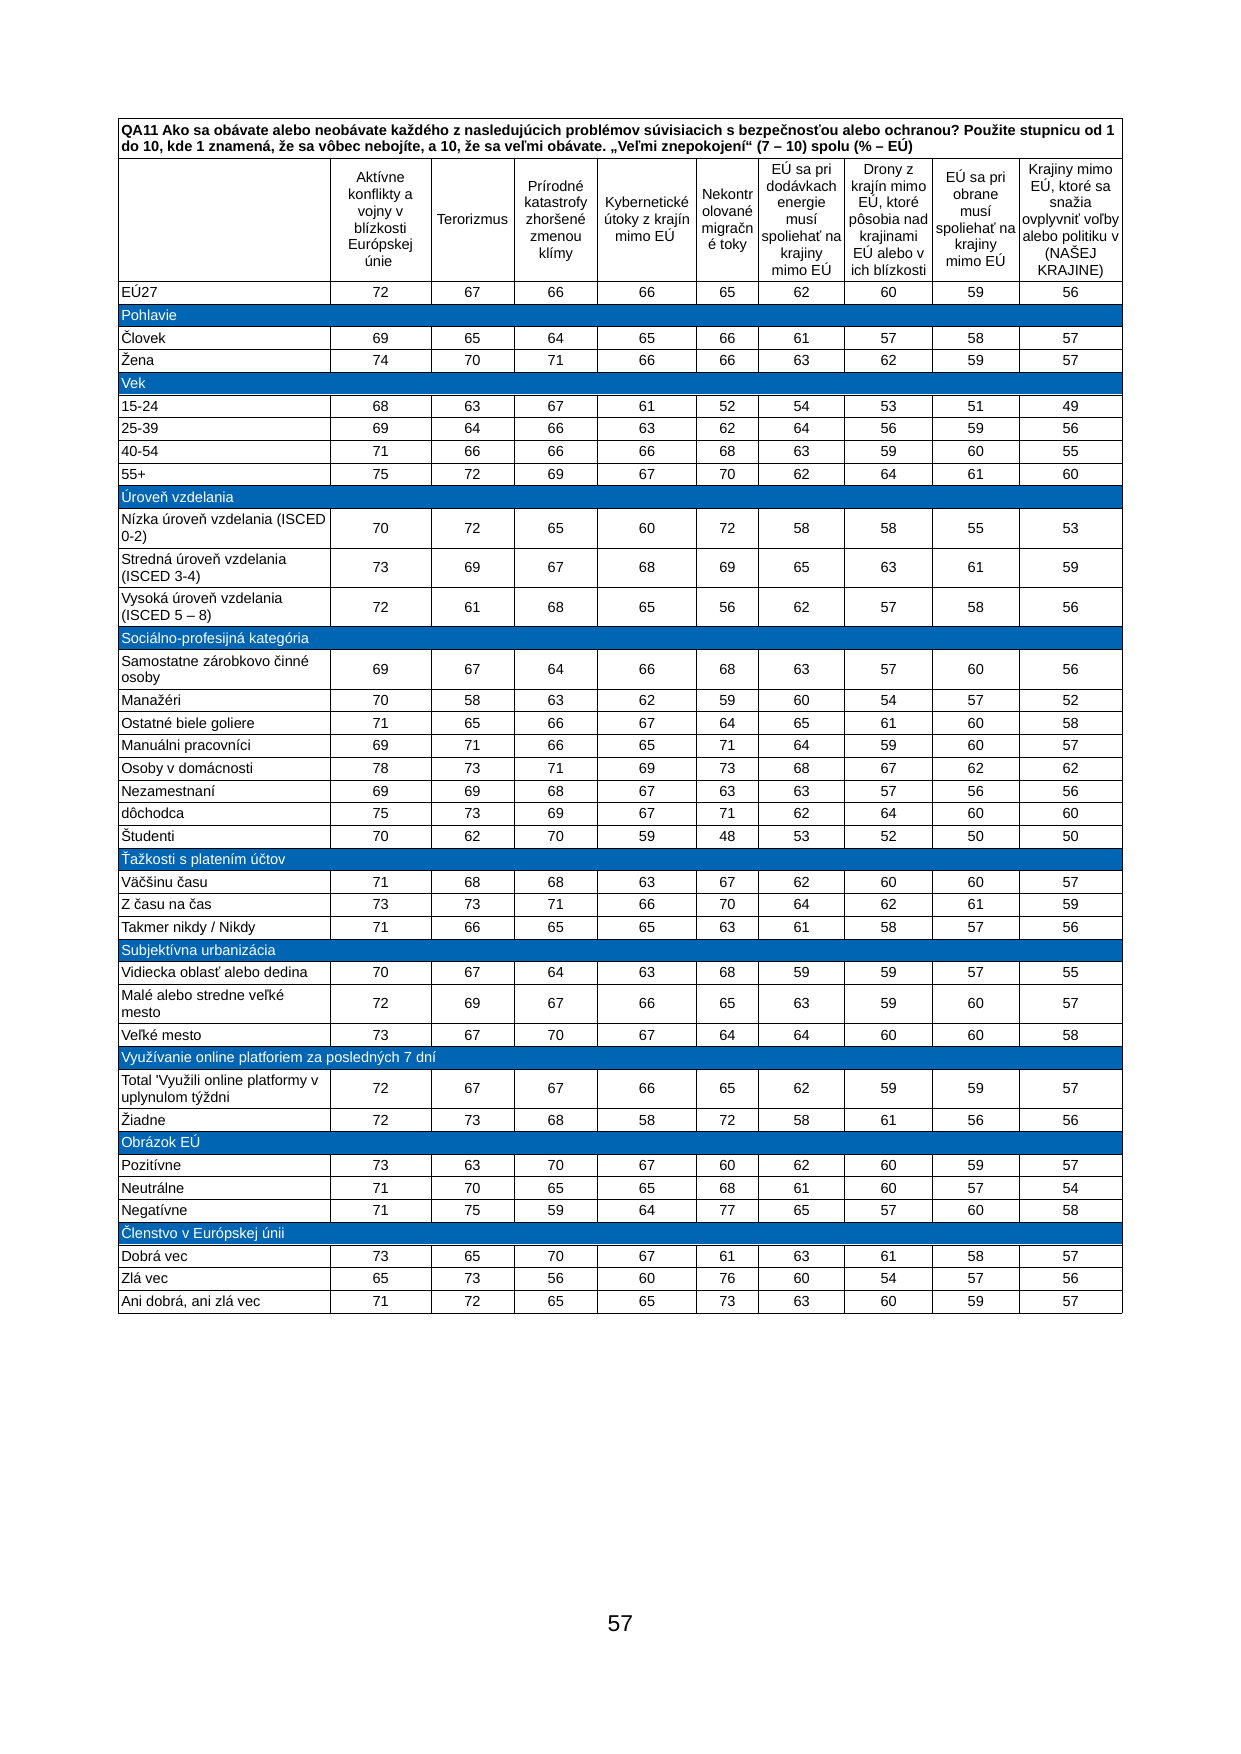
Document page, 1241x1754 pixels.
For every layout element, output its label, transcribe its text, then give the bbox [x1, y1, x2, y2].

table_cell 66 [515, 441, 597, 463]
table_cell 73 [331, 549, 431, 587]
table_cell 52 [1020, 690, 1122, 711]
table_cell 66 [598, 441, 696, 463]
table_cell 62 [759, 282, 844, 304]
table_cell 56 [515, 1268, 597, 1290]
table_cell 70 [697, 894, 758, 916]
table_cell 67 [845, 758, 932, 779]
table_cell 66 [598, 350, 696, 372]
table_cell 58 [933, 327, 1019, 349]
table_cell 60 [845, 1291, 932, 1313]
table_cell Zlá vec [119, 1268, 330, 1290]
table_cell 49 [1020, 396, 1122, 417]
table_cell 70 [331, 826, 431, 848]
table_cell dôchodca [119, 803, 330, 825]
table_cell Terorizmus [432, 159, 514, 281]
table_cell 68 [697, 650, 758, 689]
table_cell 65 [598, 1291, 696, 1313]
table_cell 70 [515, 826, 597, 848]
table_cell 58 [933, 588, 1019, 626]
table_cell 73 [331, 1024, 431, 1046]
table_cell 40-54 [119, 441, 330, 463]
table_cell 67 [697, 871, 758, 893]
table_cell 75 [432, 1200, 514, 1222]
table_cell Dobrá vec [119, 1246, 330, 1267]
table_cell 61 [933, 464, 1019, 485]
table_cell 53 [759, 826, 844, 848]
table_cell 67 [515, 396, 597, 417]
table_cell 65 [697, 282, 758, 304]
table_cell 67 [432, 282, 514, 304]
table_cell 68 [515, 781, 597, 802]
table_cell Subjektívna urbanizácia [119, 940, 1122, 961]
table_cell 60 [845, 1024, 932, 1046]
table_cell 63 [759, 650, 844, 689]
table_cell 67 [598, 712, 696, 734]
table_cell Manažéri [119, 690, 330, 711]
table_cell 67 [598, 464, 696, 485]
table_cell 68 [697, 962, 758, 984]
table_cell 55+ [119, 464, 330, 485]
table_cell 65 [515, 1291, 597, 1313]
table_cell 60 [598, 1268, 696, 1290]
table_cell 56 [1020, 1109, 1122, 1131]
table_cell 62 [933, 758, 1019, 779]
table_cell 58 [759, 509, 844, 547]
table_cell 63 [598, 418, 696, 440]
table_cell 71 [331, 1200, 431, 1222]
table_cell 64 [515, 650, 597, 689]
table_cell 61 [845, 1109, 932, 1131]
table_cell Nekontrolované migračné toky [697, 159, 758, 281]
table_cell Samostatne zárobkovo činné osoby [119, 650, 330, 689]
table_cell EÚ27 [119, 282, 330, 304]
table_cell 58 [1020, 712, 1122, 734]
table_cell 63 [845, 549, 932, 587]
table_cell 58 [432, 690, 514, 711]
table_cell 65 [598, 735, 696, 757]
table_cell 60 [1020, 464, 1122, 485]
table_cell 66 [697, 327, 758, 349]
table_cell 72 [432, 509, 514, 547]
table_cell 68 [331, 396, 431, 417]
table_cell 68 [515, 588, 597, 626]
table_cell 71 [432, 735, 514, 757]
table_cell EÚ sa pri obrane musí spoliehať na krajiny mimo EÚ [933, 159, 1019, 281]
table_cell 65 [598, 917, 696, 938]
table_cell 73 [697, 1291, 758, 1313]
table_cell Pozitívne [119, 1155, 330, 1176]
table_cell 63 [697, 781, 758, 802]
table_cell 62 [598, 690, 696, 711]
table_cell 64 [697, 1024, 758, 1046]
table_cell 56 [1020, 418, 1122, 440]
table_cell 59 [845, 1070, 932, 1108]
table_cell 56 [1020, 917, 1122, 938]
table_cell 73 [432, 1109, 514, 1131]
table_cell 59 [933, 282, 1019, 304]
table_cell Vek [119, 373, 1122, 394]
table_cell 71 [331, 1177, 431, 1199]
table_cell 56 [1020, 650, 1122, 689]
table_cell 60 [933, 1024, 1019, 1046]
table_cell 69 [432, 985, 514, 1023]
table_cell 72 [432, 1291, 514, 1313]
table_cell 69 [331, 735, 431, 757]
table_cell Takmer nikdy / Nikdy [119, 917, 330, 938]
table_cell 65 [432, 712, 514, 734]
table_cell Študenti [119, 826, 330, 848]
table_cell Kybernetické útoky z krajín mimo EÚ [598, 159, 696, 281]
table_cell 56 [933, 1109, 1019, 1131]
table_cell 61 [759, 1177, 844, 1199]
table_cell 68 [515, 1109, 597, 1131]
table_cell 66 [515, 418, 597, 440]
table_cell 54 [759, 396, 844, 417]
table_cell 69 [432, 781, 514, 802]
table_cell 62 [432, 826, 514, 848]
table_cell 63 [759, 985, 844, 1023]
table_cell 59 [697, 690, 758, 711]
table_cell 66 [432, 441, 514, 463]
table_cell 57 [1020, 985, 1122, 1023]
table_cell 57 [845, 650, 932, 689]
table_cell Žena [119, 350, 330, 372]
table_cell Úroveň vzdelania [119, 486, 1122, 508]
table_cell 65 [515, 917, 597, 938]
table_cell 61 [845, 1246, 932, 1267]
table_cell 59 [845, 985, 932, 1023]
table_cell 64 [432, 418, 514, 440]
table_cell 57 [845, 1200, 932, 1222]
table_cell 66 [515, 282, 597, 304]
table_cell 68 [697, 1177, 758, 1199]
table_cell 57 [933, 690, 1019, 711]
table_cell 68 [759, 758, 844, 779]
table_cell 58 [933, 1246, 1019, 1267]
table_cell Z času na čas [119, 894, 330, 916]
table_cell Vysoká úroveň vzdelania (ISCED 5 – 8) [119, 588, 330, 626]
table_cell 71 [697, 735, 758, 757]
table_cell 65 [598, 588, 696, 626]
table_cell 59 [845, 735, 932, 757]
table_cell Obrázok EÚ [119, 1132, 1122, 1154]
table_cell 66 [598, 894, 696, 916]
table_cell 60 [845, 1155, 932, 1176]
table_cell 71 [331, 917, 431, 938]
table_cell 63 [598, 962, 696, 984]
table_cell EÚ sa pri dodávkach energie musí spoliehať na krajiny mimo EÚ [759, 159, 844, 281]
table_cell 54 [845, 1268, 932, 1290]
table_cell Malé alebo stredne veľké mesto [119, 985, 330, 1023]
table_cell 58 [845, 917, 932, 938]
table_cell 72 [331, 1109, 431, 1131]
table_cell 64 [759, 1024, 844, 1046]
table_cell 63 [759, 350, 844, 372]
table_cell 60 [1020, 803, 1122, 825]
table_cell 71 [331, 441, 431, 463]
table_cell 66 [598, 650, 696, 689]
table_cell 67 [515, 549, 597, 587]
table_cell 64 [845, 803, 932, 825]
table_cell 59 [933, 1070, 1019, 1108]
table_cell 62 [845, 894, 932, 916]
table_cell 64 [697, 712, 758, 734]
table_cell 73 [432, 1268, 514, 1290]
table_cell 54 [1020, 1177, 1122, 1199]
table_cell 54 [845, 690, 932, 711]
table_cell Krajiny mimo EÚ, ktoré sa snažia ovplyvniť voľby alebo politiku v (NAŠEJ KRAJINE) [1020, 159, 1122, 281]
table_cell Osoby v domácnosti [119, 758, 330, 779]
table_cell Pohlavie [119, 305, 1122, 326]
table_cell Človek [119, 327, 330, 349]
table_cell 56 [1020, 1268, 1122, 1290]
table_cell 66 [515, 735, 597, 757]
table_cell 73 [432, 758, 514, 779]
table_cell 60 [598, 509, 696, 547]
table_cell 67 [598, 1246, 696, 1267]
table_cell 72 [331, 1070, 431, 1108]
table_cell 62 [759, 464, 844, 485]
table_cell 58 [1020, 1200, 1122, 1222]
table_cell Ťažkosti s platením účtov [119, 849, 1122, 870]
table_cell 65 [598, 327, 696, 349]
table_cell 15-24 [119, 396, 330, 417]
table_cell 57 [845, 327, 932, 349]
table_cell 63 [759, 441, 844, 463]
table_cell 73 [697, 758, 758, 779]
table_cell 69 [515, 464, 597, 485]
table_cell 67 [432, 650, 514, 689]
table_cell 63 [759, 1246, 844, 1267]
table_cell 66 [598, 282, 696, 304]
table_cell 65 [759, 712, 844, 734]
table_cell 52 [697, 396, 758, 417]
table_cell 60 [933, 871, 1019, 893]
table_cell 59 [1020, 894, 1122, 916]
table_cell 59 [1020, 549, 1122, 587]
table_cell 72 [432, 464, 514, 485]
table_cell 64 [598, 1200, 696, 1222]
table_cell 72 [331, 588, 431, 626]
table_cell 71 [515, 350, 597, 372]
table_cell 57 [1020, 1070, 1122, 1108]
table_cell 65 [759, 1200, 844, 1222]
table_cell 61 [759, 327, 844, 349]
table_cell 63 [515, 690, 597, 711]
table_cell 72 [697, 1109, 758, 1131]
table_cell 65 [697, 1070, 758, 1108]
table_cell 57 [933, 1268, 1019, 1290]
table_cell 64 [759, 894, 844, 916]
table_cell 69 [331, 418, 431, 440]
table_cell 70 [515, 1024, 597, 1046]
table_cell 69 [697, 549, 758, 587]
table_cell 60 [759, 1268, 844, 1290]
table_cell 57 [1020, 350, 1122, 372]
table_cell 69 [515, 803, 597, 825]
table_cell 59 [933, 418, 1019, 440]
table_cell 61 [598, 396, 696, 417]
table_cell Využívanie online platforiem za posledných 7 dní [119, 1047, 1122, 1069]
table_cell 65 [515, 1177, 597, 1199]
table_cell 61 [845, 712, 932, 734]
table_cell 58 [598, 1109, 696, 1131]
table_cell 59 [845, 962, 932, 984]
table_cell Nezamestnaní [119, 781, 330, 802]
table_cell 71 [331, 1291, 431, 1313]
table_cell 77 [697, 1200, 758, 1222]
table_cell 60 [759, 690, 844, 711]
table_cell Väčšinu času [119, 871, 330, 893]
table_cell 56 [1020, 588, 1122, 626]
table_cell 65 [331, 1268, 431, 1290]
table_cell 68 [515, 871, 597, 893]
table_cell 57 [1020, 735, 1122, 757]
table_cell 67 [598, 1155, 696, 1176]
table_cell 63 [759, 781, 844, 802]
table_cell Ostatné biele goliere [119, 712, 330, 734]
table_header QA11 Ako sa obávate alebo neobávate každého z nasledujúcich problémov súvisiacich s bezpečnosťou alebo ochranou? Použite stupnicu od 1 do 10, kde 1 znamená, že sa vôbec nebojíte, a 10, že sa veľmi obávate. „Veľmi znepokojení“ (7 – 10) spolu (% – EÚ) [119, 119, 1122, 158]
table_cell Stredná úroveň vzdelania (ISCED 3-4) [119, 549, 330, 587]
table_cell 57 [1020, 327, 1122, 349]
table_cell 73 [331, 1246, 431, 1267]
table_cell 51 [933, 396, 1019, 417]
table_cell 57 [933, 1177, 1019, 1199]
table_cell 67 [432, 962, 514, 984]
table_cell 64 [515, 327, 597, 349]
table_cell 72 [331, 985, 431, 1023]
table_cell 62 [759, 803, 844, 825]
table_cell 67 [598, 781, 696, 802]
table_cell 63 [432, 1155, 514, 1176]
table_cell 58 [759, 1109, 844, 1131]
table_cell 70 [432, 1177, 514, 1199]
table_cell 53 [1020, 509, 1122, 547]
table_cell 61 [933, 549, 1019, 587]
table_cell 70 [515, 1155, 597, 1176]
table_cell 56 [697, 588, 758, 626]
table_cell 62 [1020, 758, 1122, 779]
table_cell 75 [331, 464, 431, 485]
table_cell 56 [933, 781, 1019, 802]
table_cell 72 [697, 509, 758, 547]
table_cell 68 [697, 441, 758, 463]
table_cell 58 [1020, 1024, 1122, 1046]
table_cell 63 [598, 871, 696, 893]
table_cell 50 [933, 826, 1019, 848]
table_cell 70 [432, 350, 514, 372]
table_cell 60 [933, 650, 1019, 689]
table_cell 52 [845, 826, 932, 848]
table_cell 70 [697, 464, 758, 485]
table_cell 63 [697, 917, 758, 938]
table_cell 62 [759, 871, 844, 893]
table_cell 66 [697, 350, 758, 372]
table_cell 73 [432, 803, 514, 825]
table_cell 70 [331, 509, 431, 547]
table_cell 60 [933, 441, 1019, 463]
table_cell 57 [933, 962, 1019, 984]
table_cell 75 [331, 803, 431, 825]
table_cell 60 [933, 985, 1019, 1023]
table_cell 62 [845, 350, 932, 372]
table_cell 65 [432, 1246, 514, 1267]
table_cell 67 [598, 803, 696, 825]
table_cell 69 [331, 650, 431, 689]
table_cell Veľké mesto [119, 1024, 330, 1046]
table_cell 59 [933, 1155, 1019, 1176]
table_cell 61 [697, 1246, 758, 1267]
table_cell 71 [515, 758, 597, 779]
table_cell 56 [1020, 282, 1122, 304]
table_cell 66 [598, 985, 696, 1023]
table_cell 65 [598, 1177, 696, 1199]
table_cell 69 [432, 549, 514, 587]
table_cell 67 [598, 1024, 696, 1046]
table_cell Total 'Využili online platformy v uplynulom týždni [119, 1070, 330, 1108]
table_cell 64 [845, 464, 932, 485]
table_cell 73 [432, 894, 514, 916]
table_cell 59 [933, 350, 1019, 372]
table_cell 74 [331, 350, 431, 372]
table_cell 55 [933, 509, 1019, 547]
table_cell 63 [432, 396, 514, 417]
table_cell 59 [933, 1291, 1019, 1313]
table_cell 57 [845, 588, 932, 626]
table_cell 62 [759, 1070, 844, 1108]
table_cell 55 [1020, 962, 1122, 984]
table_cell 63 [759, 1291, 844, 1313]
table_cell 65 [432, 327, 514, 349]
table_cell 69 [331, 327, 431, 349]
table_cell 60 [933, 735, 1019, 757]
table_cell Ani dobrá, ani zlá vec [119, 1291, 330, 1313]
table_cell Vidiecka oblasť alebo dedina [119, 962, 330, 984]
table_cell 48 [697, 826, 758, 848]
table_cell 71 [331, 712, 431, 734]
table_cell Členstvo v Európskej únii [119, 1223, 1122, 1244]
table_cell 65 [697, 985, 758, 1023]
table_cell 71 [515, 894, 597, 916]
table_cell 67 [432, 1070, 514, 1108]
table_cell 60 [933, 803, 1019, 825]
table_cell 76 [697, 1268, 758, 1290]
table_cell 73 [331, 1155, 431, 1176]
table_cell Negatívne [119, 1200, 330, 1222]
table_cell 57 [1020, 871, 1122, 893]
table_cell Drony z krajín mimo EÚ, ktoré pôsobia nad krajinami EÚ alebo v ich blízkosti [845, 159, 932, 281]
table_cell 70 [515, 1246, 597, 1267]
table_cell 66 [432, 917, 514, 938]
table_cell 72 [331, 282, 431, 304]
table_cell 60 [845, 1177, 932, 1199]
table_cell 59 [515, 1200, 597, 1222]
table_cell 65 [759, 549, 844, 587]
table_cell 60 [697, 1155, 758, 1176]
table_cell 60 [933, 1200, 1019, 1222]
table_cell 56 [845, 418, 932, 440]
table_cell 70 [331, 962, 431, 984]
table_cell 64 [515, 962, 597, 984]
table_cell 57 [845, 781, 932, 802]
table_cell 71 [697, 803, 758, 825]
table_cell 50 [1020, 826, 1122, 848]
table_cell 25-39 [119, 418, 330, 440]
table_cell 55 [1020, 441, 1122, 463]
table_cell Prírodné katastrofy zhoršené zmenou klímy [515, 159, 597, 281]
table_cell Nízka úroveň vzdelania (ISCED 0-2) [119, 509, 330, 547]
table_cell 70 [331, 690, 431, 711]
table_cell 61 [759, 917, 844, 938]
table_cell [119, 159, 330, 281]
table_cell 59 [845, 441, 932, 463]
table_cell Žiadne [119, 1109, 330, 1131]
table_cell 68 [598, 549, 696, 587]
table_cell 66 [515, 712, 597, 734]
table_cell 59 [759, 962, 844, 984]
table_cell 60 [845, 282, 932, 304]
table_cell 57 [1020, 1246, 1122, 1267]
table_cell 71 [331, 871, 431, 893]
table_cell Manuálni pracovníci [119, 735, 330, 757]
table_cell 64 [759, 418, 844, 440]
table_cell Sociálno-profesijná kategória [119, 627, 1122, 649]
table_cell 62 [759, 588, 844, 626]
table_cell 61 [933, 894, 1019, 916]
table_cell 62 [697, 418, 758, 440]
table_cell Neutrálne [119, 1177, 330, 1199]
table_cell 62 [759, 1155, 844, 1176]
table_cell Aktívne konflikty a vojny v blízkosti Európskej únie [331, 159, 431, 281]
table_cell 69 [331, 781, 431, 802]
table_cell 73 [331, 894, 431, 916]
table_cell 57 [1020, 1155, 1122, 1176]
table_cell 57 [1020, 1291, 1122, 1313]
table_cell 64 [759, 735, 844, 757]
table_cell 60 [933, 712, 1019, 734]
table_cell 66 [598, 1070, 696, 1108]
table_cell 57 [933, 917, 1019, 938]
table_cell 53 [845, 396, 932, 417]
table_cell 61 [432, 588, 514, 626]
table_cell 67 [432, 1024, 514, 1046]
table_cell 67 [515, 1070, 597, 1108]
table_cell 58 [845, 509, 932, 547]
table_cell 67 [515, 985, 597, 1023]
table_cell 59 [598, 826, 696, 848]
table_cell 60 [845, 871, 932, 893]
table_cell 78 [331, 758, 431, 779]
table_cell 56 [1020, 781, 1122, 802]
table_cell 65 [515, 509, 597, 547]
table_cell 68 [432, 871, 514, 893]
table_cell 69 [598, 758, 696, 779]
